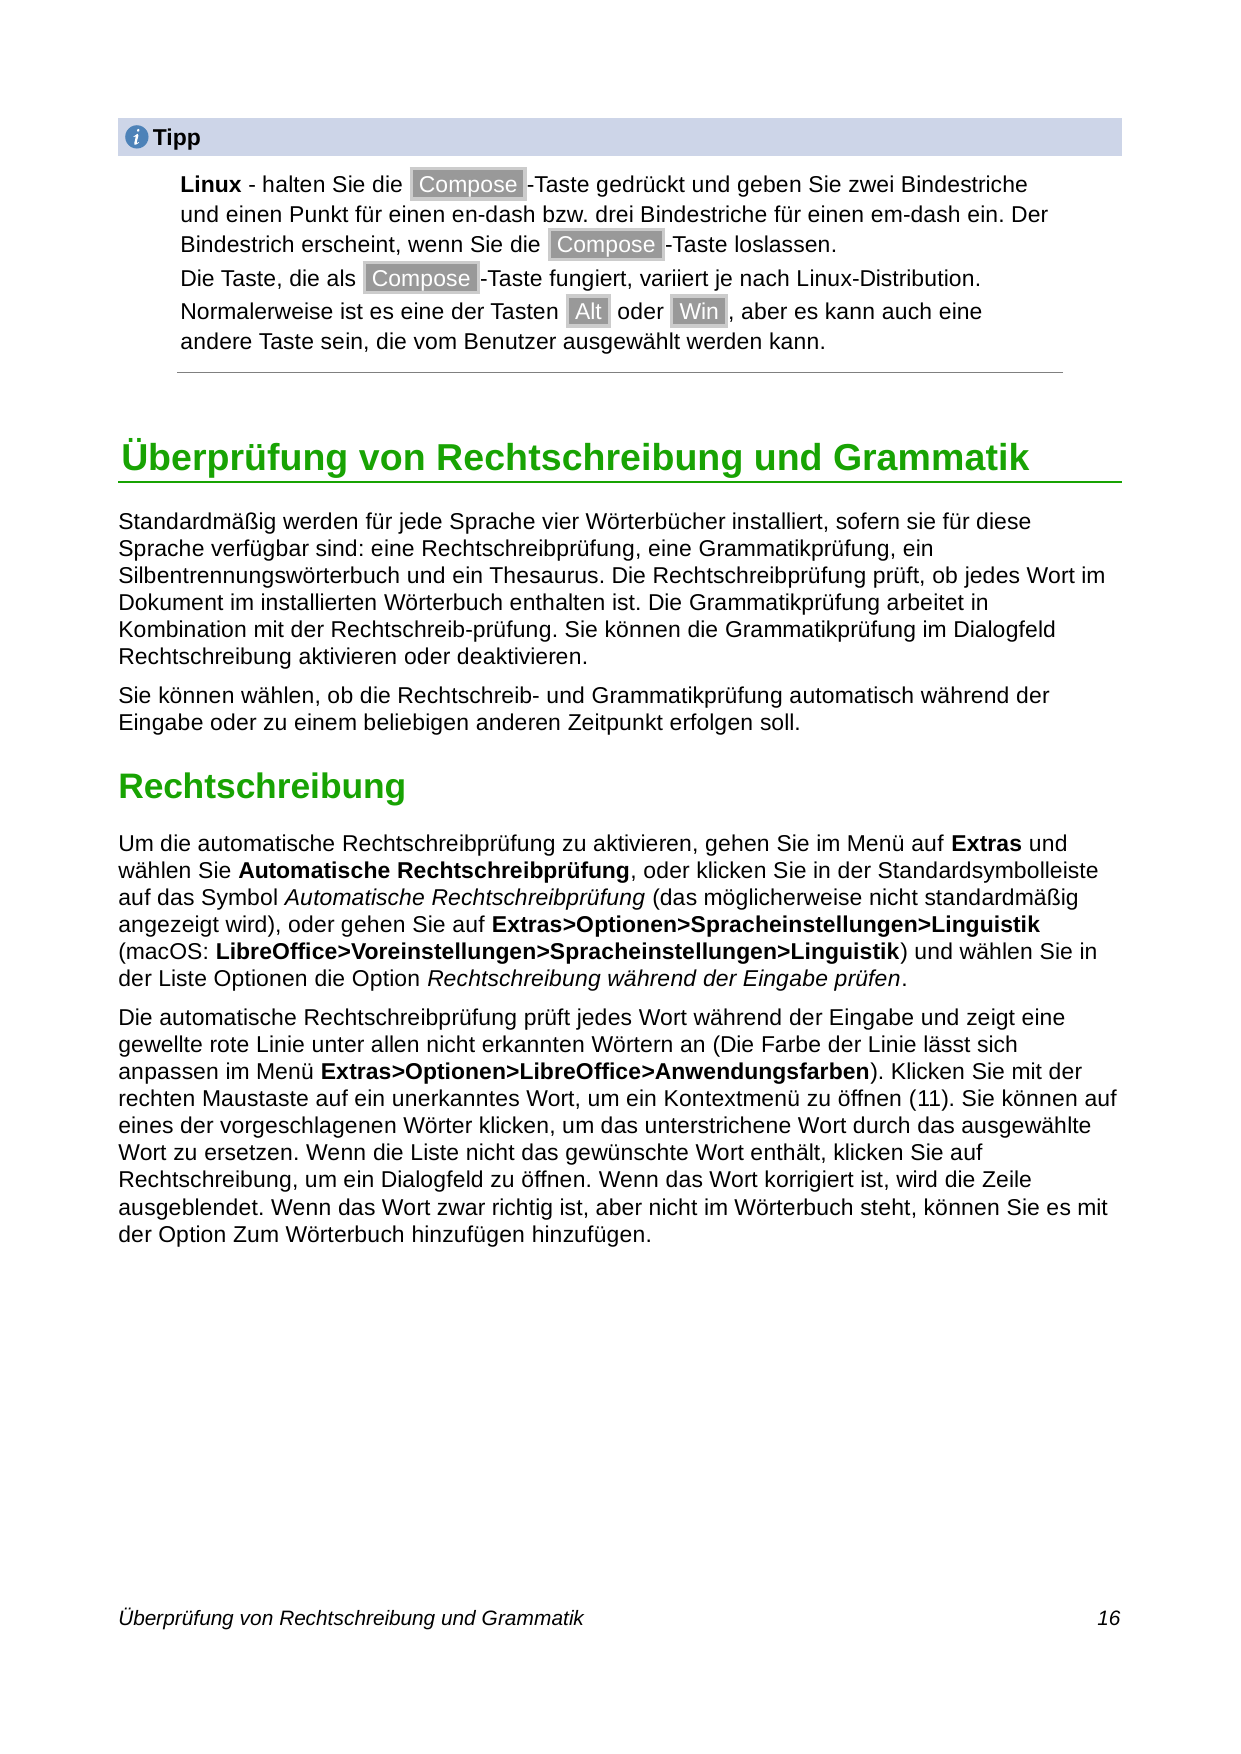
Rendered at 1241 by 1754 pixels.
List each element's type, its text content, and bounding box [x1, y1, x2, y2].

text Standardmäßig werden für jede Sprache vier Wörterbücher installiert, sofern sie für diese Sprache verfügbar sind: eine Rechtschreibprüfung, eine Grammatikprüfung, ein Silbentrennungswörterbuch und ein Thesaurus. Die Rechtschreibprüfung prüft, ob jedes Wort im Dokument im installierten Wörterbuch enthalten ist. Die Grammatikprüfung arbeitet in Kombination mit der Rechtschreib-prüfung. Sie können die Grammatikprüfung im Dialogfeld Rechtschreibung aktivieren oder deaktivieren. [118, 507, 1122, 669]
subtitle Tipp [118, 118, 1122, 156]
subtitle Rechtschreibung [118, 765, 1122, 806]
text Um die automatische Rechtschreibprüfung zu aktivieren, gehen Sie im Menü auf Extras und wählen Sie Automatische Rechtschreibprüfung, oder klicken Sie in der Standardsymbolleiste auf das Symbol Automatische Rechtschreibprüfung (das möglicherweise nicht standardmäßig angezeigt wird), oder gehen Sie auf Extras>Optionen>Spracheinstellungen>Linguistik (macOS: LibreOffice>Voreinstellungen>Spracheinstellungen>Linguistik) und wählen Sie in der Liste Optionen die Option Rechtschreibung während der Eingabe prüfen. [118, 829, 1122, 992]
subtitle Überprüfung von Rechtschreibung und Grammatik [118, 433, 1122, 481]
text Sie können wählen, ob die Rechtschreib- und Grammatikprüfung automatisch während der Eingabe oder zu einem beliebigen anderen Zeitpunkt erfolgen soll. [118, 681, 1122, 736]
text Linux - halten Sie die Compose-Taste gedrückt und geben Sie zwei Bindestriche und einen Punkt für einen en-dash bzw. drei Bindestriche für einen em-dash ein. Der Bindestrich erscheint, wenn Sie die Compose-Taste loslassen. Die Taste, die als Compose-Taste fungiert, variiert je nach Linux-Distribution. Normalerweise ist es eine der Tasten Alt oder Win, aber es kann auch eine andere Taste sein, die vom Benutzer ausgewählt werden kann. [177, 167, 1063, 372]
text Die automatische Rechtschreibprüfung prüft jedes Wort während der Eingabe und zeigt eine gewellte rote Linie unter allen nicht erkannten Wörtern an (Die Farbe der Linie lässt sich anpassen im Menü Extras>Optionen>LibreOffice>Anwendungsfarben). Klicken Sie mit der rechten Maustaste auf ein unerkanntes Wort, um ein Kontextmenü zu öffnen (Abbildung 11). Sie können auf eines der vorgeschlagenen Wörter klicken, um das unterstrichene Wort durch das ausgewählte Wort zu ersetzen. Wenn die Liste nicht das gewünschte Wort enthält, klicken Sie auf Rechtschreibung, um ein Dialogfeld zu öffnen. Wenn das Wort korrigiert ist, wird die Zeile ausgeblendet. Wenn das Wort zwar richtig ist, aber nicht im Wörterbuch steht, können Sie es mit der Option Zum Wörterbuch hinzufügen hinzufügen. [118, 1003, 1122, 1247]
